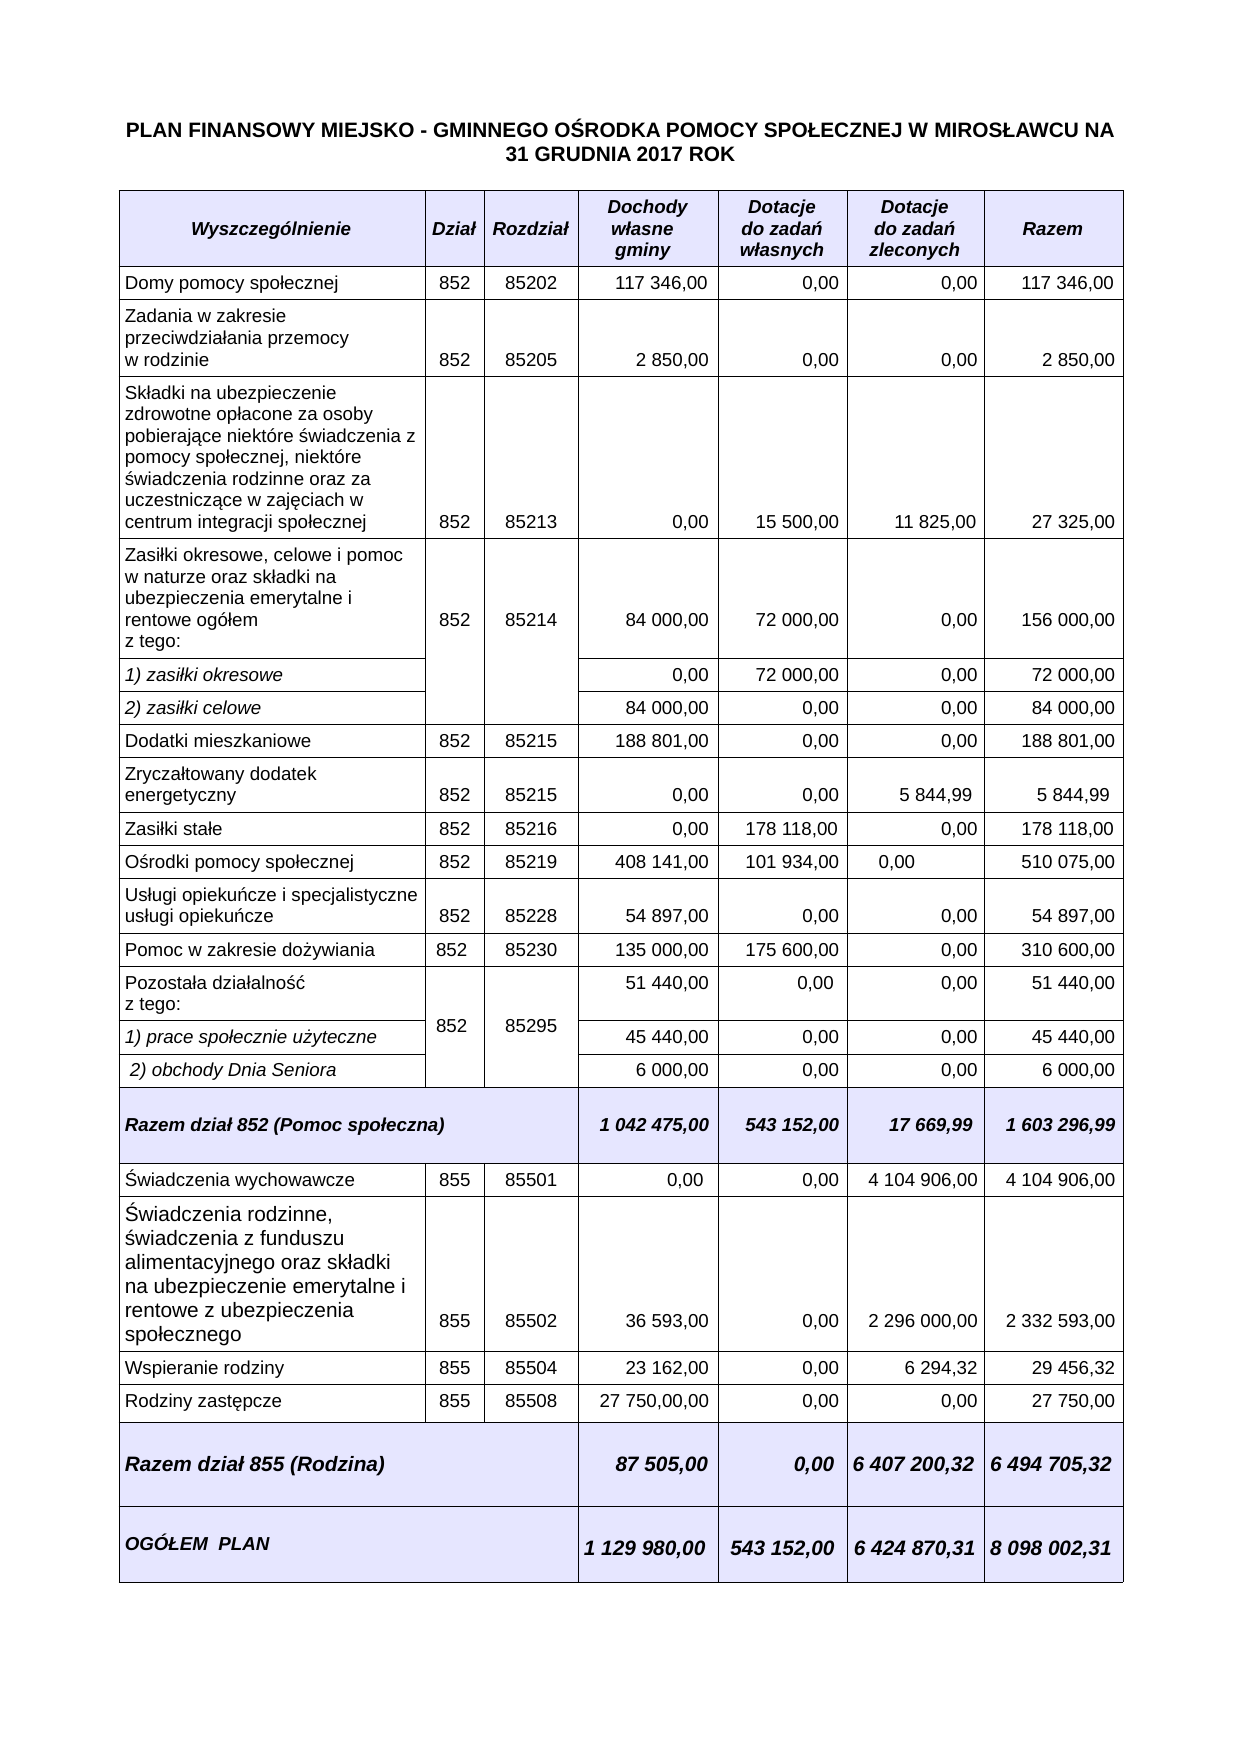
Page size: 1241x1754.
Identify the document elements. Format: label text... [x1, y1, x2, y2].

table_cell 85205 [485, 300, 578, 376]
table_cell 1 129 980,00 [579, 1507, 718, 1582]
table_cell Wspieranie rodziny [120, 1352, 425, 1384]
table_cell 852 [426, 967, 484, 1087]
table_cell 15 500,00 [719, 377, 847, 538]
table_cell 54 897,00 [985, 879, 1123, 932]
table_cell 310 600,00 [985, 934, 1123, 966]
table_header Rozdział [485, 191, 578, 266]
table_cell 156 000,00 [985, 539, 1123, 657]
table_cell 6 000,00 [579, 1055, 718, 1087]
table_cell 85295 [485, 967, 578, 1087]
table_cell 84 000,00 [579, 539, 718, 657]
table_cell 0,00 [719, 967, 847, 1020]
table_cell 175 600,00 [719, 934, 847, 966]
table_cell 852 [426, 539, 484, 724]
table_cell 0,00 [848, 300, 984, 376]
table_cell 408 141,00 [579, 846, 718, 878]
table_cell 0,00 [719, 758, 847, 812]
table_cell 85501 [485, 1164, 578, 1196]
table_header Dotacje do zadań zleconych [848, 191, 984, 266]
table_header Dochody własne gminy [579, 191, 718, 266]
table_cell 852 [426, 725, 484, 757]
table_cell Dodatki mieszkaniowe [120, 725, 425, 757]
table_cell 117 346,00 [579, 267, 718, 299]
table_cell Rodziny zastępcze [120, 1385, 425, 1422]
table_cell 0,00 [848, 967, 984, 1020]
table_cell 85216 [485, 813, 578, 845]
table_cell 85230 [485, 934, 578, 966]
table_cell Pomoc w zakresie dożywiania [120, 934, 425, 966]
table_cell Pozostała działalność z tego: [120, 967, 425, 1020]
table_cell 0,00 [848, 267, 984, 299]
table_cell Składki na ubezpieczenie zdrowotne opłacone za osoby pobierające niektóre świadczenia z pomocy społecznej, niektóre świadczenia rodzinne oraz za uczestniczące w zajęciach w centrum integracji społecznej [120, 377, 425, 538]
table_cell 85219 [485, 846, 578, 878]
table_cell 1 603 296,99 [985, 1088, 1123, 1163]
table_cell 855 [426, 1164, 484, 1196]
table_cell 0,00 [848, 879, 984, 932]
table_cell 0,00 [579, 377, 718, 538]
table_cell 72 000,00 [985, 659, 1123, 691]
table_cell 85228 [485, 879, 578, 932]
table_cell 188 801,00 [579, 725, 718, 757]
table_cell 543 152,00 [719, 1507, 847, 1582]
table_cell 0,00 [719, 1385, 847, 1422]
table_cell 0,00 [719, 1352, 847, 1384]
table_cell Razem dział 855 (Rodzina) [120, 1423, 578, 1506]
table_cell 85508 [485, 1385, 578, 1422]
table_cell 84 000,00 [985, 692, 1123, 724]
table_cell 2) zasiłki celowe [120, 692, 425, 724]
table_cell 0,00 [719, 725, 847, 757]
table_cell 85215 [485, 725, 578, 757]
table_cell 0,00 [719, 1055, 847, 1087]
table_cell Domy pomocy społecznej [120, 267, 425, 299]
table_cell 2 332 593,00 [985, 1197, 1123, 1351]
table_cell 5 844,99 [848, 758, 984, 812]
table_cell 6 000,00 [985, 1055, 1123, 1087]
table_cell 17 669,99 [848, 1088, 984, 1163]
table_cell 0,00 [848, 934, 984, 966]
table_cell Usługi opiekuńcze i specjalistyczne usługi opiekuńcze [120, 879, 425, 932]
table_cell 852 [426, 934, 484, 966]
table_cell 2) obchody Dnia Seniora [120, 1055, 425, 1087]
table_cell 135 000,00 [579, 934, 718, 966]
table_header Dział [426, 191, 484, 266]
table_header Dotacje do zadań własnych [719, 191, 847, 266]
table_cell 188 801,00 [985, 725, 1123, 757]
table_cell 45 440,00 [985, 1021, 1123, 1053]
table_cell 85202 [485, 267, 578, 299]
table_cell 87 505,00 [579, 1423, 718, 1506]
table_cell 85504 [485, 1352, 578, 1384]
table_cell 855 [426, 1352, 484, 1384]
table_cell 0,00 [579, 1164, 718, 1196]
table_cell 0,00 [719, 1021, 847, 1053]
table_cell 852 [426, 813, 484, 845]
table_cell 178 118,00 [719, 813, 847, 845]
table_cell 54 897,00 [579, 879, 718, 932]
table_cell 0,00 [848, 1021, 984, 1053]
table_cell 855 [426, 1197, 484, 1351]
table_cell 852 [426, 846, 484, 878]
table_cell 0,00 [848, 692, 984, 724]
table_cell 101 934,00 [719, 846, 847, 878]
table_cell 51 440,00 [579, 967, 718, 1020]
table_cell 2 850,00 [985, 300, 1123, 376]
table_cell 0,00 [719, 1164, 847, 1196]
text PLAN FINANSOWY MIEJSKO - GMINNEGO OŚRODKA POMOCY SPOŁECZNEJ W MIROSŁAWCU NA 31 GRUDNIA 2017 ROK [118, 118, 1122, 166]
table_cell 85214 [485, 539, 578, 724]
table_cell 0,00 [579, 758, 718, 812]
table_cell 29 456,32 [985, 1352, 1123, 1384]
table_cell 0,00 [848, 846, 984, 878]
table_cell 6 294,32 [848, 1352, 984, 1384]
table_cell 852 [426, 377, 484, 538]
table_cell 51 440,00 [985, 967, 1123, 1020]
table_cell 85215 [485, 758, 578, 812]
table_cell 117 346,00 [985, 267, 1123, 299]
table_cell 36 593,00 [579, 1197, 718, 1351]
table_cell Świadczenia wychowawcze [120, 1164, 425, 1196]
table_cell 4 104 906,00 [985, 1164, 1123, 1196]
table_cell 0,00 [579, 813, 718, 845]
table_cell 1) prace społecznie użyteczne [120, 1021, 425, 1053]
table_cell 2 296 000,00 [848, 1197, 984, 1351]
table_cell 23 162,00 [579, 1352, 718, 1384]
table_cell Zadania w zakresie przeciwdziałania przemocy w rodzinie [120, 300, 425, 376]
table_cell 0,00 [848, 539, 984, 657]
table_cell 0,00 [719, 692, 847, 724]
table_cell Świadczenia rodzinne, świadczenia z funduszu alimentacyjnego oraz składki na ubezpieczenie emerytalne i rentowe z ubezpieczenia społecznego [120, 1197, 425, 1351]
table_cell 27 750,00,00 [579, 1385, 718, 1422]
table_cell 0,00 [848, 725, 984, 757]
table_cell 2 850,00 [579, 300, 718, 376]
table_cell 0,00 [848, 1385, 984, 1422]
table_header Wyszczególnienie [120, 191, 425, 266]
table_cell 543 152,00 [719, 1088, 847, 1163]
table_cell 0,00 [719, 1423, 847, 1506]
table_cell Ośrodki pomocy społecznej [120, 846, 425, 878]
table_cell OGÓŁEM PLAN [120, 1507, 578, 1582]
table_cell 852 [426, 758, 484, 812]
table_cell 45 440,00 [579, 1021, 718, 1053]
table_cell 27 750,00 [985, 1385, 1123, 1422]
table_cell 6 407 200,32 [848, 1423, 984, 1506]
table_cell 27 325,00 [985, 377, 1123, 538]
table_cell 0,00 [848, 1055, 984, 1087]
table_cell 6 494 705,32 [985, 1423, 1123, 1506]
table_cell 0,00 [579, 659, 718, 691]
table_cell 1 042 475,00 [579, 1088, 718, 1163]
table_cell Zryczałtowany dodatek energetyczny [120, 758, 425, 812]
table_cell 178 118,00 [985, 813, 1123, 845]
table_cell 855 [426, 1385, 484, 1422]
table_cell 8 098 002,31 [985, 1507, 1123, 1582]
table_cell 0,00 [719, 300, 847, 376]
table_cell Razem dział 852 (Pomoc społeczna) [120, 1088, 578, 1163]
table_cell 6 424 870,31 [848, 1507, 984, 1582]
table_cell 4 104 906,00 [848, 1164, 984, 1196]
table_cell 0,00 [848, 659, 984, 691]
table_cell Zasiłki okresowe, celowe i pomoc w naturze oraz składki na ubezpieczenia emerytalne i rentowe ogółem z tego: [120, 539, 425, 657]
table_cell 72 000,00 [719, 659, 847, 691]
table_cell Zasiłki stałe [120, 813, 425, 845]
table_cell 852 [426, 267, 484, 299]
table_cell 852 [426, 300, 484, 376]
table_cell 0,00 [719, 1197, 847, 1351]
table_cell 72 000,00 [719, 539, 847, 657]
table_cell 85213 [485, 377, 578, 538]
table_cell 0,00 [848, 813, 984, 845]
table_cell 852 [426, 879, 484, 932]
table_cell 0,00 [719, 879, 847, 932]
table_cell 1) zasiłki okresowe [120, 659, 425, 691]
table_header Razem [985, 191, 1123, 266]
table_cell 84 000,00 [579, 692, 718, 724]
table_cell 510 075,00 [985, 846, 1123, 878]
table_cell 85502 [485, 1197, 578, 1351]
table_cell 5 844,99 [985, 758, 1123, 812]
table_cell 11 825,00 [848, 377, 984, 538]
table_cell 0,00 [719, 267, 847, 299]
